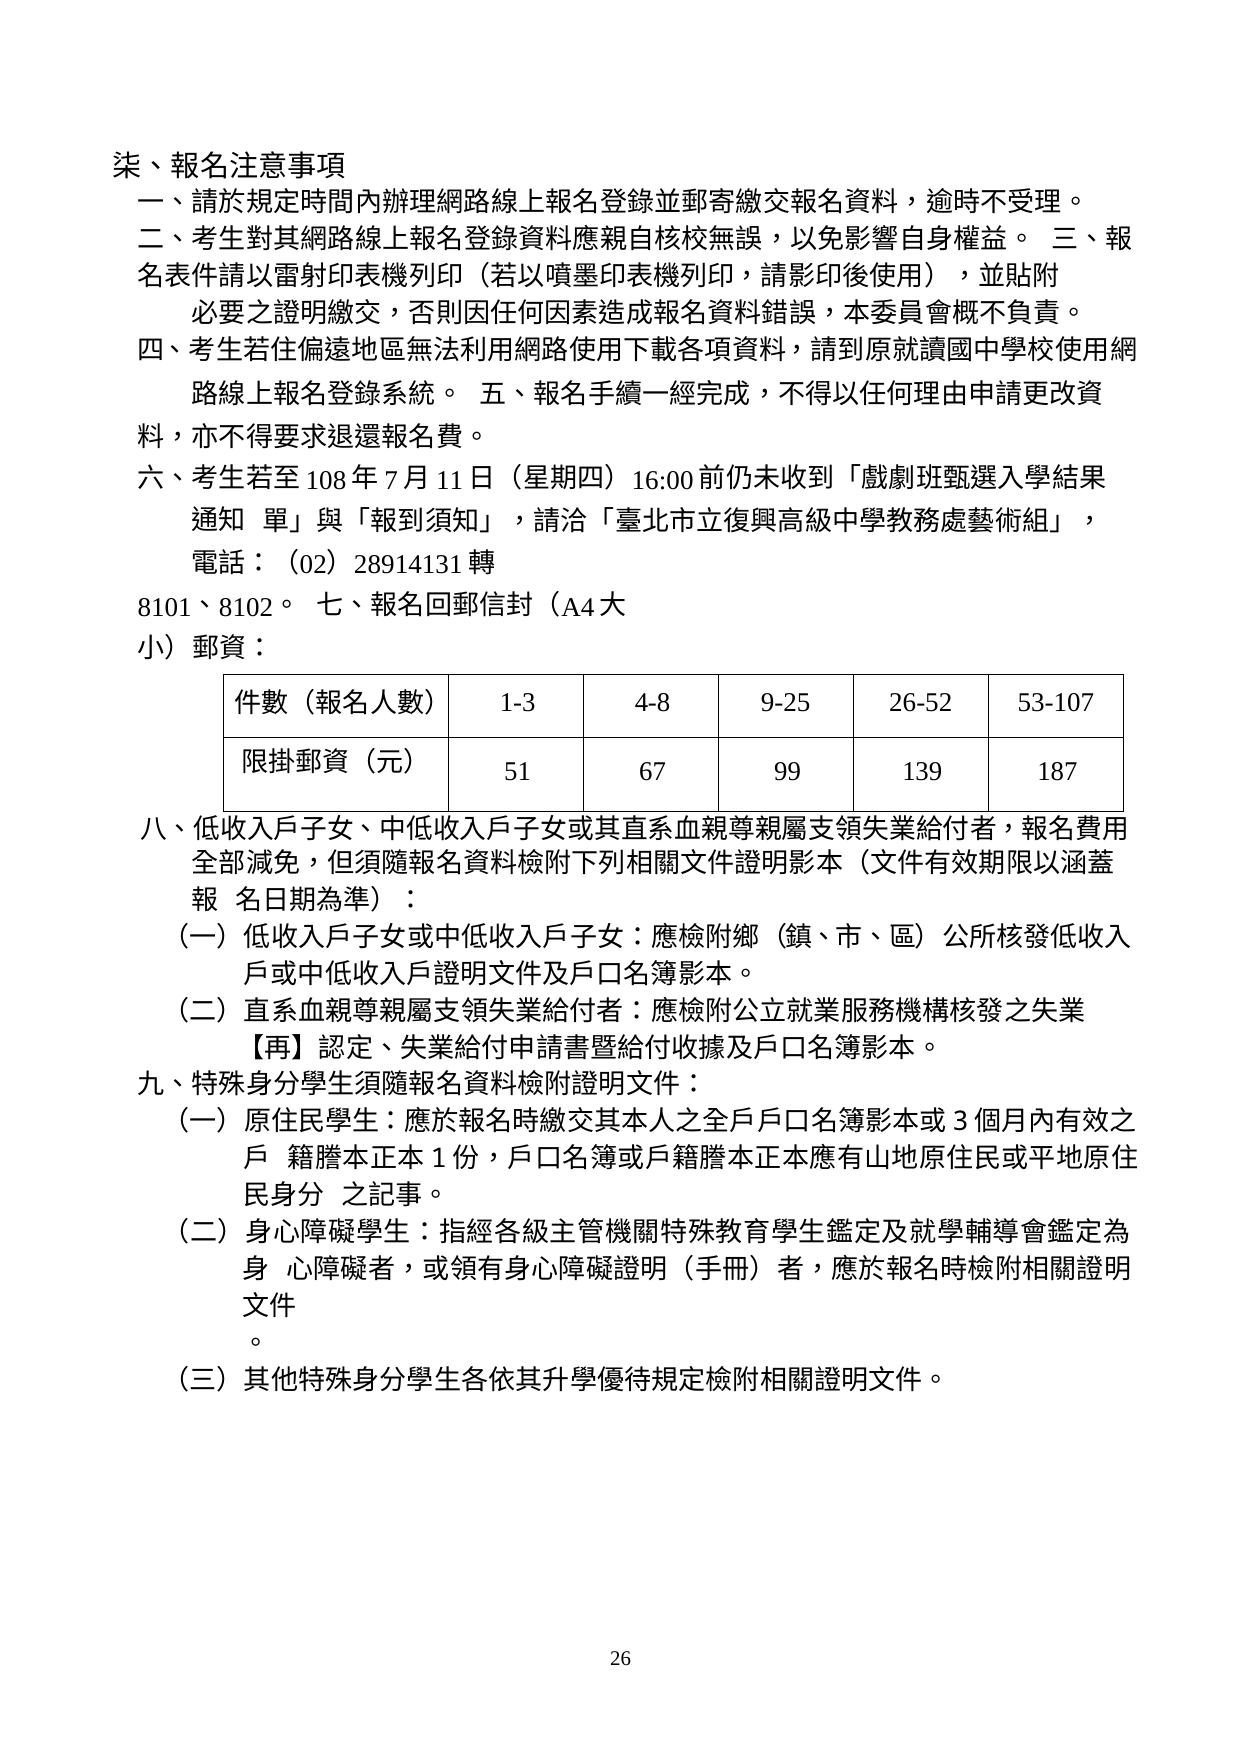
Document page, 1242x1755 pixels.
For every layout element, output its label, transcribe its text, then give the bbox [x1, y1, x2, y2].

text （二）身心障礙學生：指經各級主管機關特殊教育學生鑑定及就學輔導會鑑定為身 心障礙者，或領有身心障礙證明（手冊）者，應於報名時檢附相關證明文件 [162, 1213, 1132, 1323]
table_header 9-25 [719, 675, 853, 737]
table_cell 187 [989, 738, 1123, 811]
table_header 26-52 [854, 675, 988, 737]
table_header 件數（報名人數） [224, 675, 448, 737]
text （二）直系血親尊親屬支領失業給付者：應檢附公立就業服務機構核發之失業 [162, 991, 1144, 1028]
table_cell 51 [449, 738, 583, 811]
table_cell 67 [584, 738, 718, 811]
text 六、考生若至108年7月11日（星期四）16:00前仍未收到「戲劇班甄選入學結果通知 單」與「報到須知」，請洽「臺北市立復興高級中學教務處藝術組」， [137, 456, 1128, 539]
text 柒、報名注意事項 [112, 142, 1144, 182]
text 。 [242, 1323, 1144, 1360]
text （三）其他特殊身分學生各依其升學優待規定檢附相關證明文件。 [162, 1361, 1144, 1398]
table_cell 99 [719, 738, 853, 811]
text 【再】認定、失業給付申請書暨給付收據及戶口名簿影本。 九、特殊身分學生須隨報名資料檢附證明文件： [137, 1028, 951, 1102]
text （一）低收入戶子女或中低收入戶子女：應檢附鄉（鎮、市、區）公所核發低收入 戶或中低收入戶證明文件及戶口名簿影本。 [162, 917, 1132, 991]
table_cell 139 [854, 738, 988, 811]
table_header 53-107 [989, 675, 1123, 737]
table_cell 限掛郵資（元） [224, 738, 448, 811]
text 電話：（02）28914131轉8101、8102。 七、報名回郵信封（A4大小）郵資： [137, 540, 648, 667]
text 全部減免，但須隨報名資料檢附下列相關文件證明影本（文件有效期限以涵蓋報 名日期為準）： [192, 843, 1138, 917]
table_header 4-8 [584, 675, 718, 737]
text 必要之證明繳交，否則因任何因素造成報名資料錯誤，本委員會概不負責。 四、考生若住偏遠地區無法利用網路使用下載各項資料，請到原就讀國中學校使用網 [137, 293, 1138, 367]
text 一、請於規定時間內辦理網路線上報名登錄並郵寄繳交報名資料，逾時不受理。 二、考生對其網路線上報名登錄資料應親自核校無誤，以免影響自身權益。 三、報名表件請以雷射印表機列印（若以噴墨印表機列印，請影印後使用），並貼附 [137, 183, 1138, 293]
text 路線上報名登錄系統。 五、報名手續一經完成，不得以任何理由申請更改資料，亦不得要求退還報名費。 [137, 370, 1121, 454]
text 八、低收入戶子女、中低收入戶子女或其直系血親尊親屬支領失業給付者，報名費用 [133, 812, 1135, 843]
table_header 1-3 [449, 675, 583, 737]
text （一）原住民學生：應於報名時繳交其本人之全戶戶口名簿影本或3個月內有效之戶 籍謄本正本1份，戶口名簿或戶籍謄本正本應有山地原住民或平地原住民身分 之記事。 [162, 1102, 1138, 1212]
